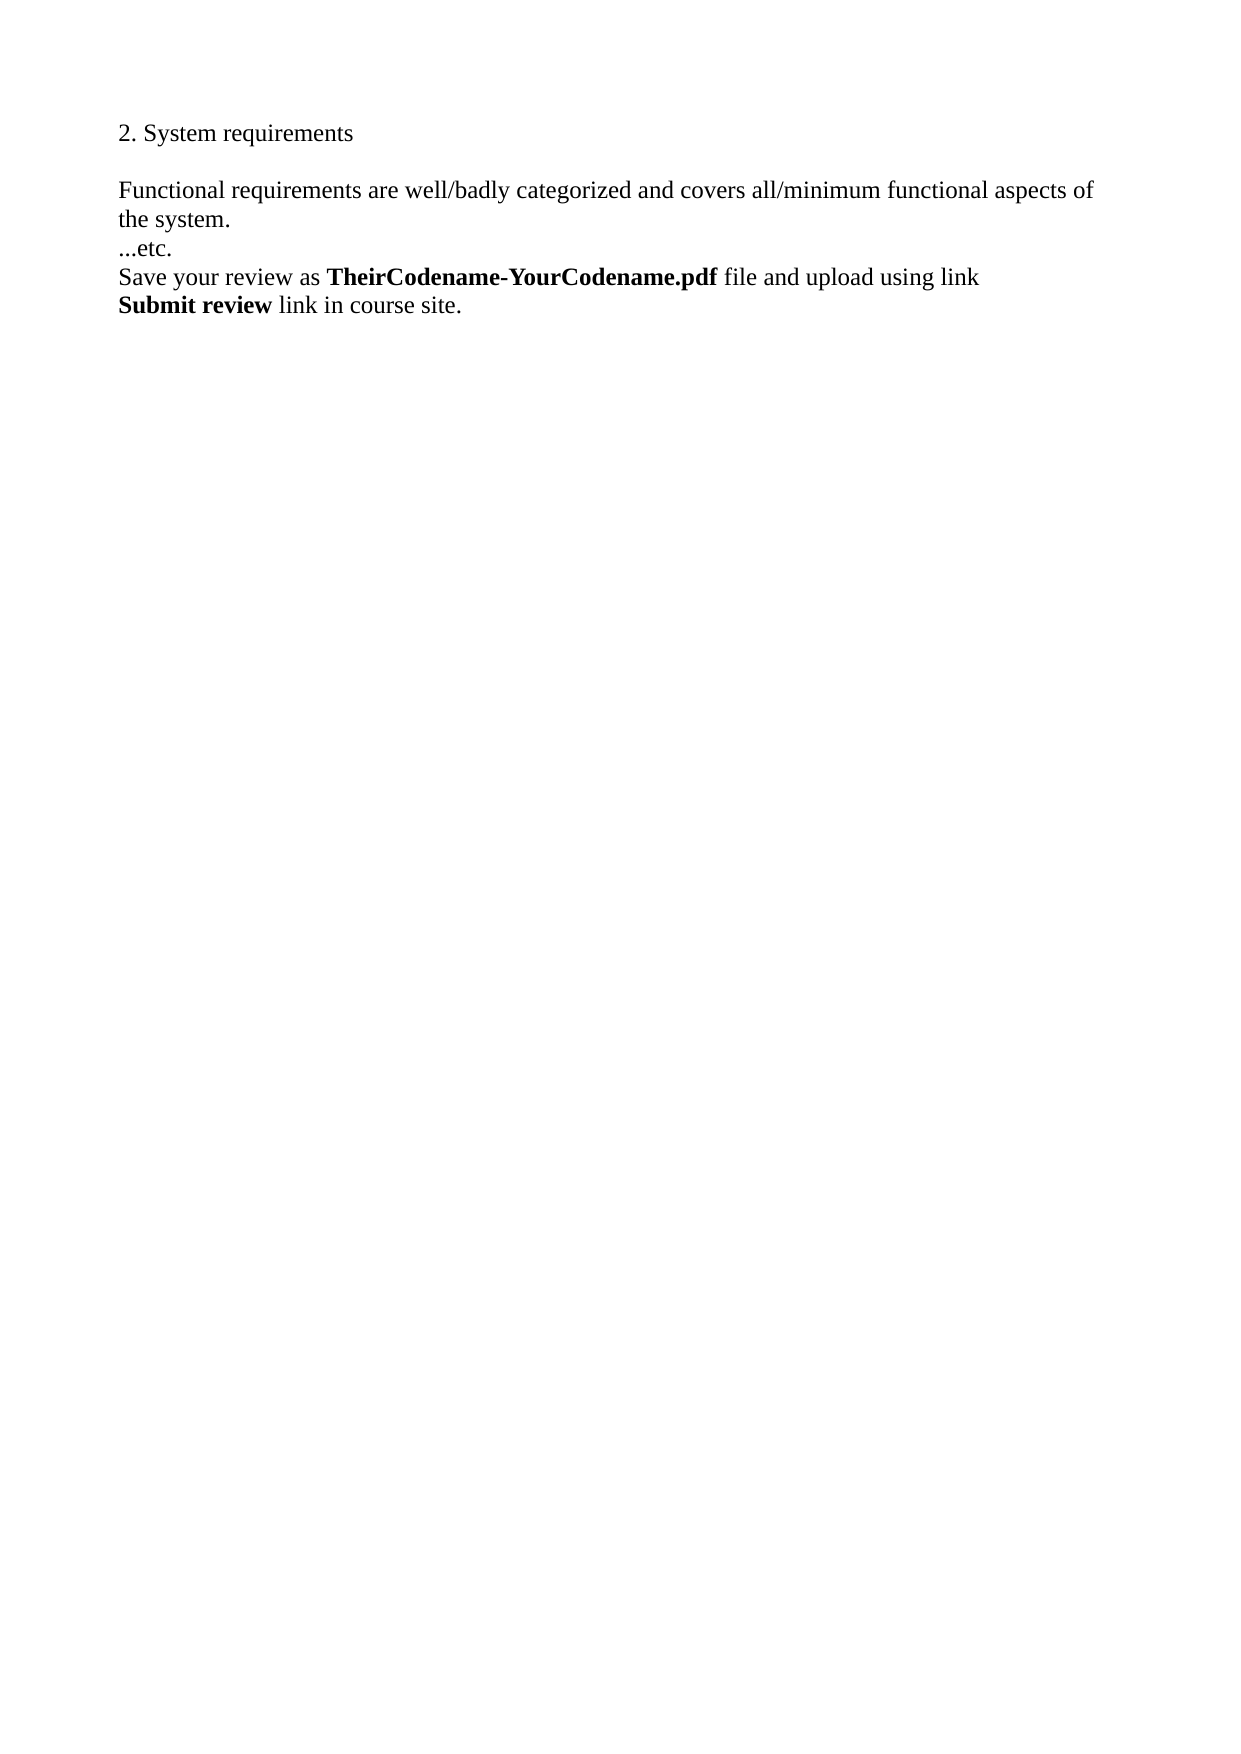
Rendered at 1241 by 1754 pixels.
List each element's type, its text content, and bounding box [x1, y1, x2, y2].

text Save your review as TheirCodename-YourCodename.pdf file and upload using link Submit review link in course site. [118, 262, 1122, 319]
text ...etc. [118, 233, 1122, 262]
text 2. System requirements [118, 118, 1122, 147]
text Functional requirements are well/badly categorized and covers all/minimum functional aspects of the system. [118, 176, 1122, 233]
